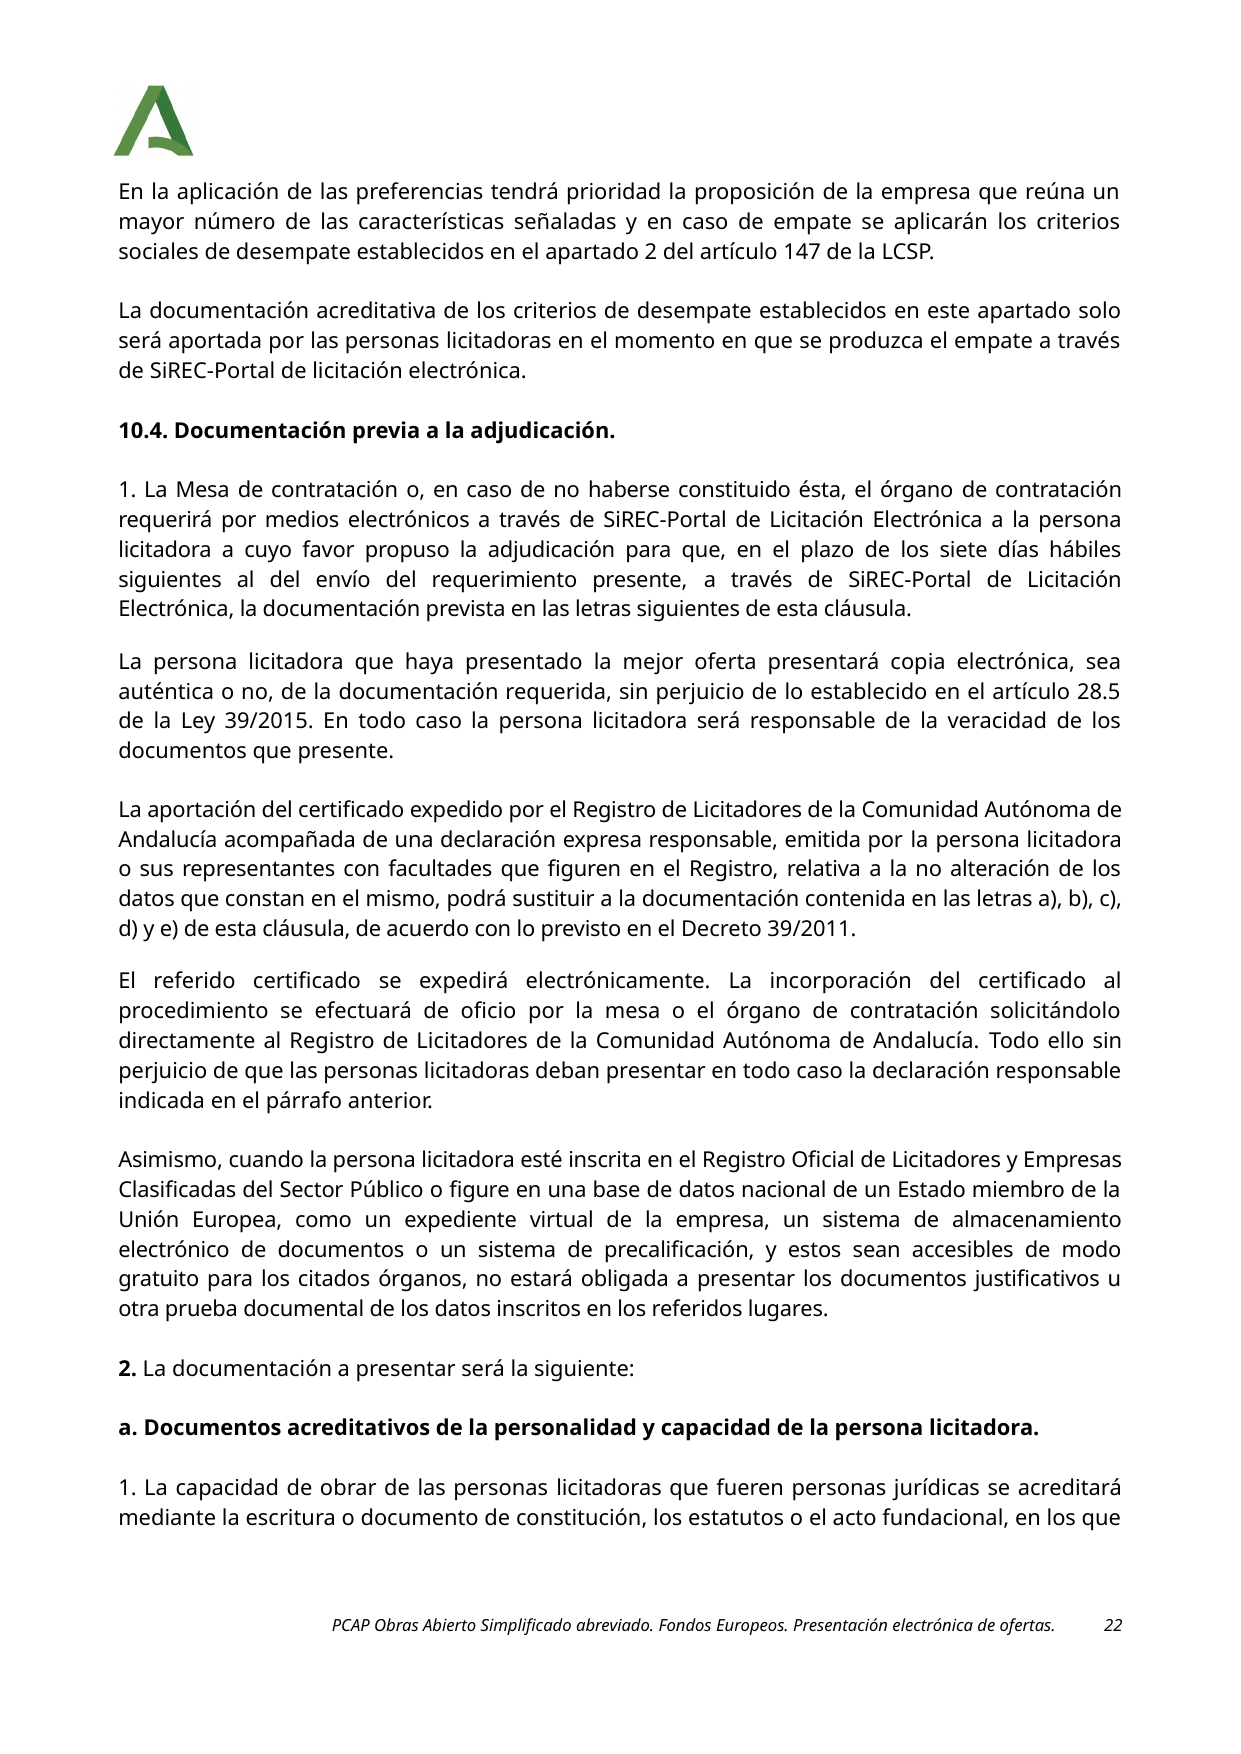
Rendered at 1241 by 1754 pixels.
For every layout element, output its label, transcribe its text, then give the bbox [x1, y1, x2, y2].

subtitle 10.4. Documentación previa a la adjudicación. [118, 415, 1122, 444]
text En la aplicación de las preferencias tendrá prioridad la proposición de la empresa que reúna un mayor número de las características señaladas y en caso de empate se aplicarán los criterios sociales de desempate establecidos en el apartado 2 del artículo 147 de la LCSP. [118, 176, 1122, 266]
text Asimismo, cuando la persona licitadora esté inscrita en el Registro Oficial de Licitadores y Empresas Clasificadas del Sector Público o figure en una base de datos nacional de un Estado miembro de la Unión Europea, como un expediente virtual de la empresa, un sistema de almacenamiento electrónico de documentos o un sistema de precalificación, y estos sean accesibles de modo gratuito para los citados órganos, no estará obligada a presentar los documentos justificativos u otra prueba documental de los datos inscritos en los referidos lugares. [118, 1144, 1122, 1323]
text La aportación del certificado expedido por el Registro de Licitadores de la Comunidad Autónoma de Andalucía acompañada de una declaración expresa responsable, emitida por la persona licitadora o sus representantes con facultades que figuren en el Registro, relativa a la no alteración de los datos que constan en el mismo, podrá sustituir a la documentación contenida en las letras a), b), c), d) y e) de esta cláusula, de acuerdo con lo previsto en el Decreto 39/2011. [118, 794, 1122, 943]
picture [109, 81, 198, 160]
text La persona licitadora que haya presentado la mejor oferta presentará copia electrónica, sea auténtica o no, de la documentación requerida, sin perjuicio de lo establecido en el artículo 28.5 de la Ley 39/2015. En todo caso la persona licitadora será responsable de la veracidad de los documentos que presente. [118, 646, 1122, 765]
text El referido certificado se expedirá electrónicamente. La incorporación del certificado al procedimiento se efectuará de oficio por la mesa o el órgano de contratación solicitándolo directamente al Registro de Licitadores de la Comunidad Autónoma de Andalucía. Todo ello sin perjuicio de que las personas licitadoras deban presentar en todo caso la declaración responsable indicada en el párrafo anterior. [118, 965, 1122, 1114]
text La documentación acreditativa de los criterios de desempate establecidos en este apartado solo será aportada por las personas licitadoras en el momento en que se produzca el empate a través de SiREC-Portal de licitación electrónica. [118, 296, 1122, 385]
text 1. La capacidad de obrar de las personas licitadoras que fueren personas jurídicas se acreditará mediante la escritura o documento de constitución, los estatutos o el acto fundacional, en los que [118, 1472, 1122, 1531]
text 2. La documentación a presentar será la siguiente: [118, 1353, 1122, 1382]
text a. Documentos acreditativos de la personalidad y capacidad de la persona licitadora. [118, 1412, 1122, 1442]
text 1. La Mesa de contratación o, en caso de no haberse constituido ésta, el órgano de contratación requerirá por medios electrónicos a través de SiREC-Portal de Licitación Electrónica a la persona licitadora a cuyo favor propuso la adjudicación para que, en el plazo de los siete días hábiles siguientes al del envío del requerimiento presente, a través de SiREC-Portal de Licitación Electrónica, la documentación prevista en las letras siguientes de esta cláusula. [118, 474, 1122, 623]
